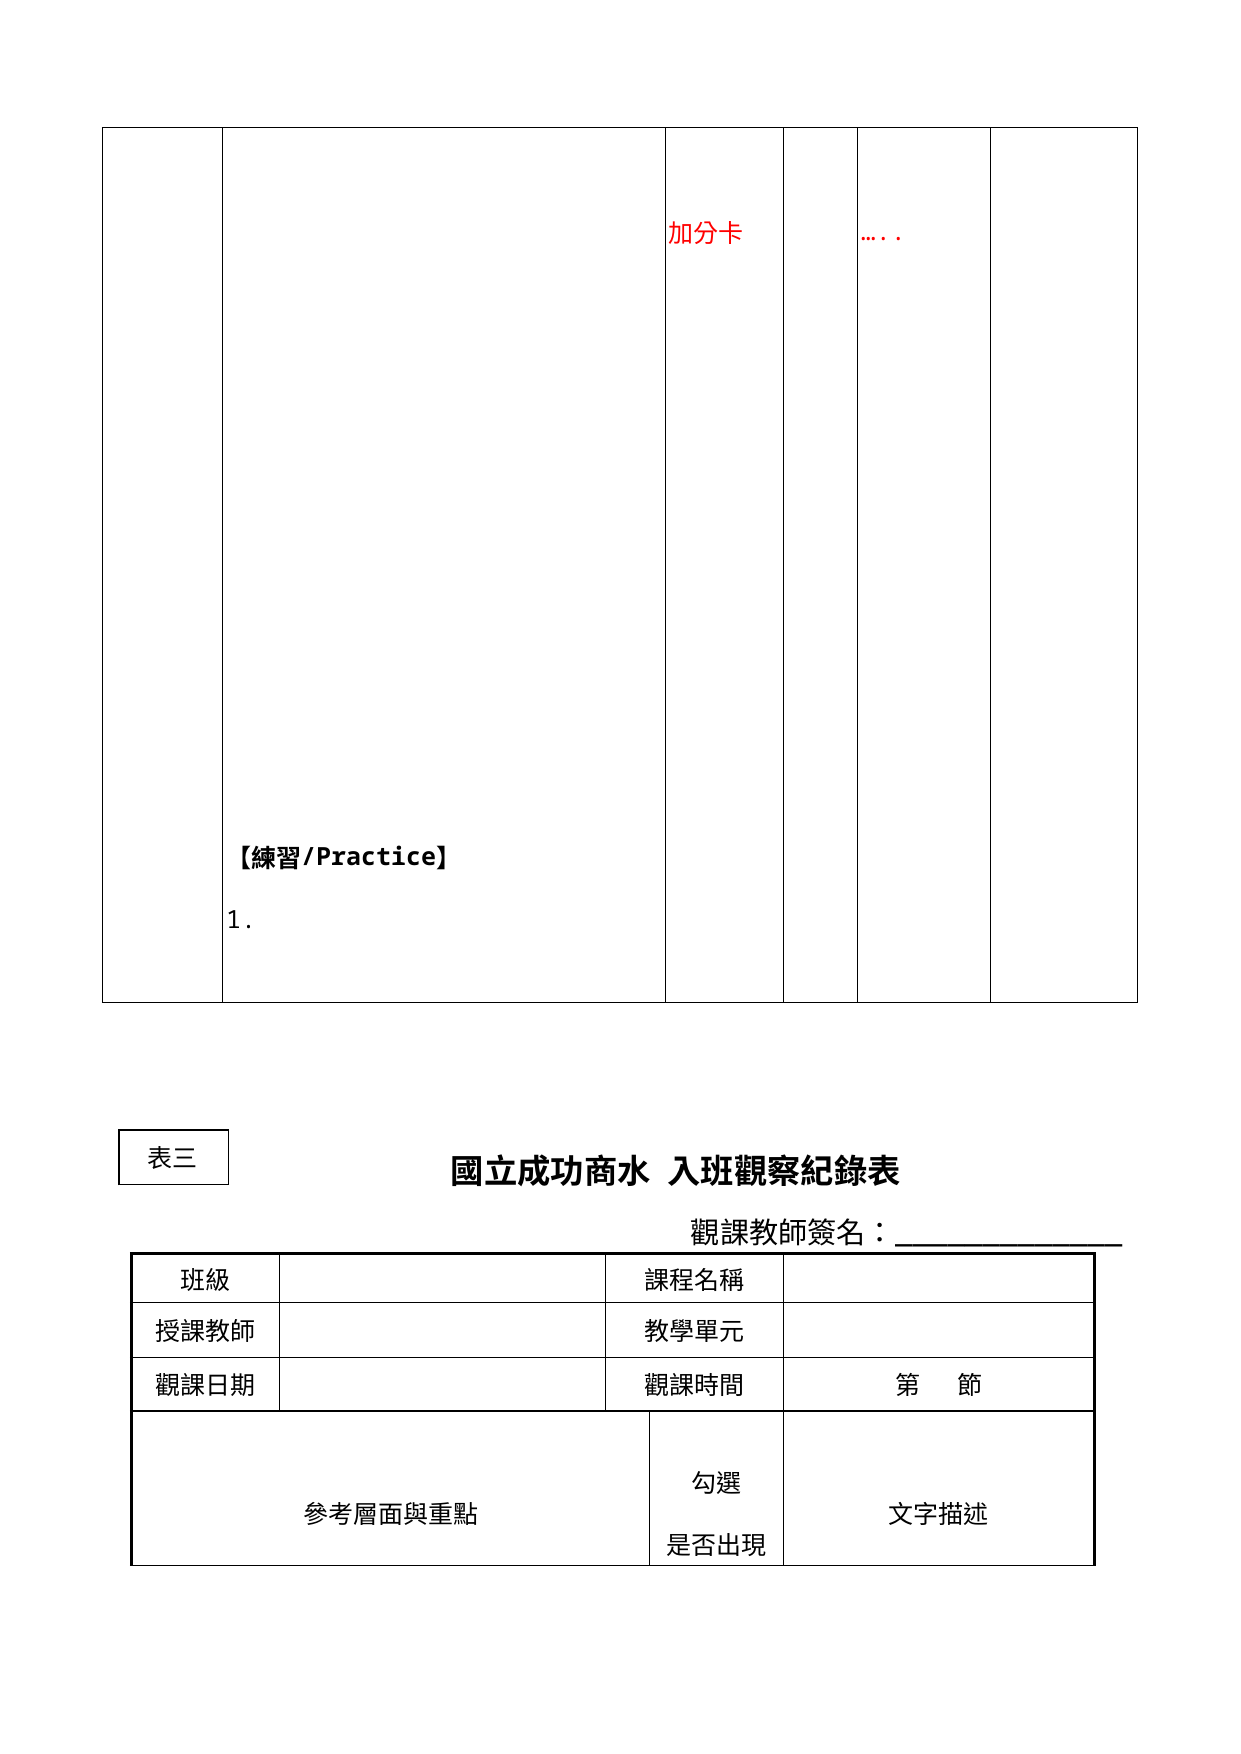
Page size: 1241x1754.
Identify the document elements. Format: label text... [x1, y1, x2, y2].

table_cell 加分卡 [666, 128, 783, 1002]
table_cell [991, 128, 1137, 1002]
table_cell [103, 128, 222, 1002]
table_cell 教學單元 [606, 1303, 783, 1357]
table_cell 第 節 [784, 1358, 1093, 1410]
table_cell ….. [858, 128, 990, 1002]
table_cell 觀課日期 [133, 1358, 279, 1410]
text 觀課教師簽名：_____________ [118, 1189, 1122, 1252]
table_cell 勾選 是否出現 [650, 1412, 783, 1564]
table_cell 【練習/Practice】 1. [223, 128, 665, 1002]
table_cell 文字描述 [784, 1412, 1093, 1564]
table_cell [280, 1358, 605, 1410]
table_cell [280, 1303, 605, 1357]
table_cell [784, 128, 857, 1002]
table_cell 參考層面與重點 [133, 1412, 649, 1564]
table_cell 觀課時間 [606, 1358, 783, 1410]
table_header 班級 [133, 1255, 279, 1302]
table_cell 授課教師 [133, 1303, 279, 1357]
text 國立成功商水 入班觀察紀錄表 [118, 1127, 1122, 1189]
table_cell [784, 1303, 1093, 1357]
table_header [280, 1255, 605, 1302]
table_header 課程名稱 [606, 1255, 783, 1302]
text 表三 [135, 1138, 212, 1174]
table_header [784, 1255, 1093, 1302]
